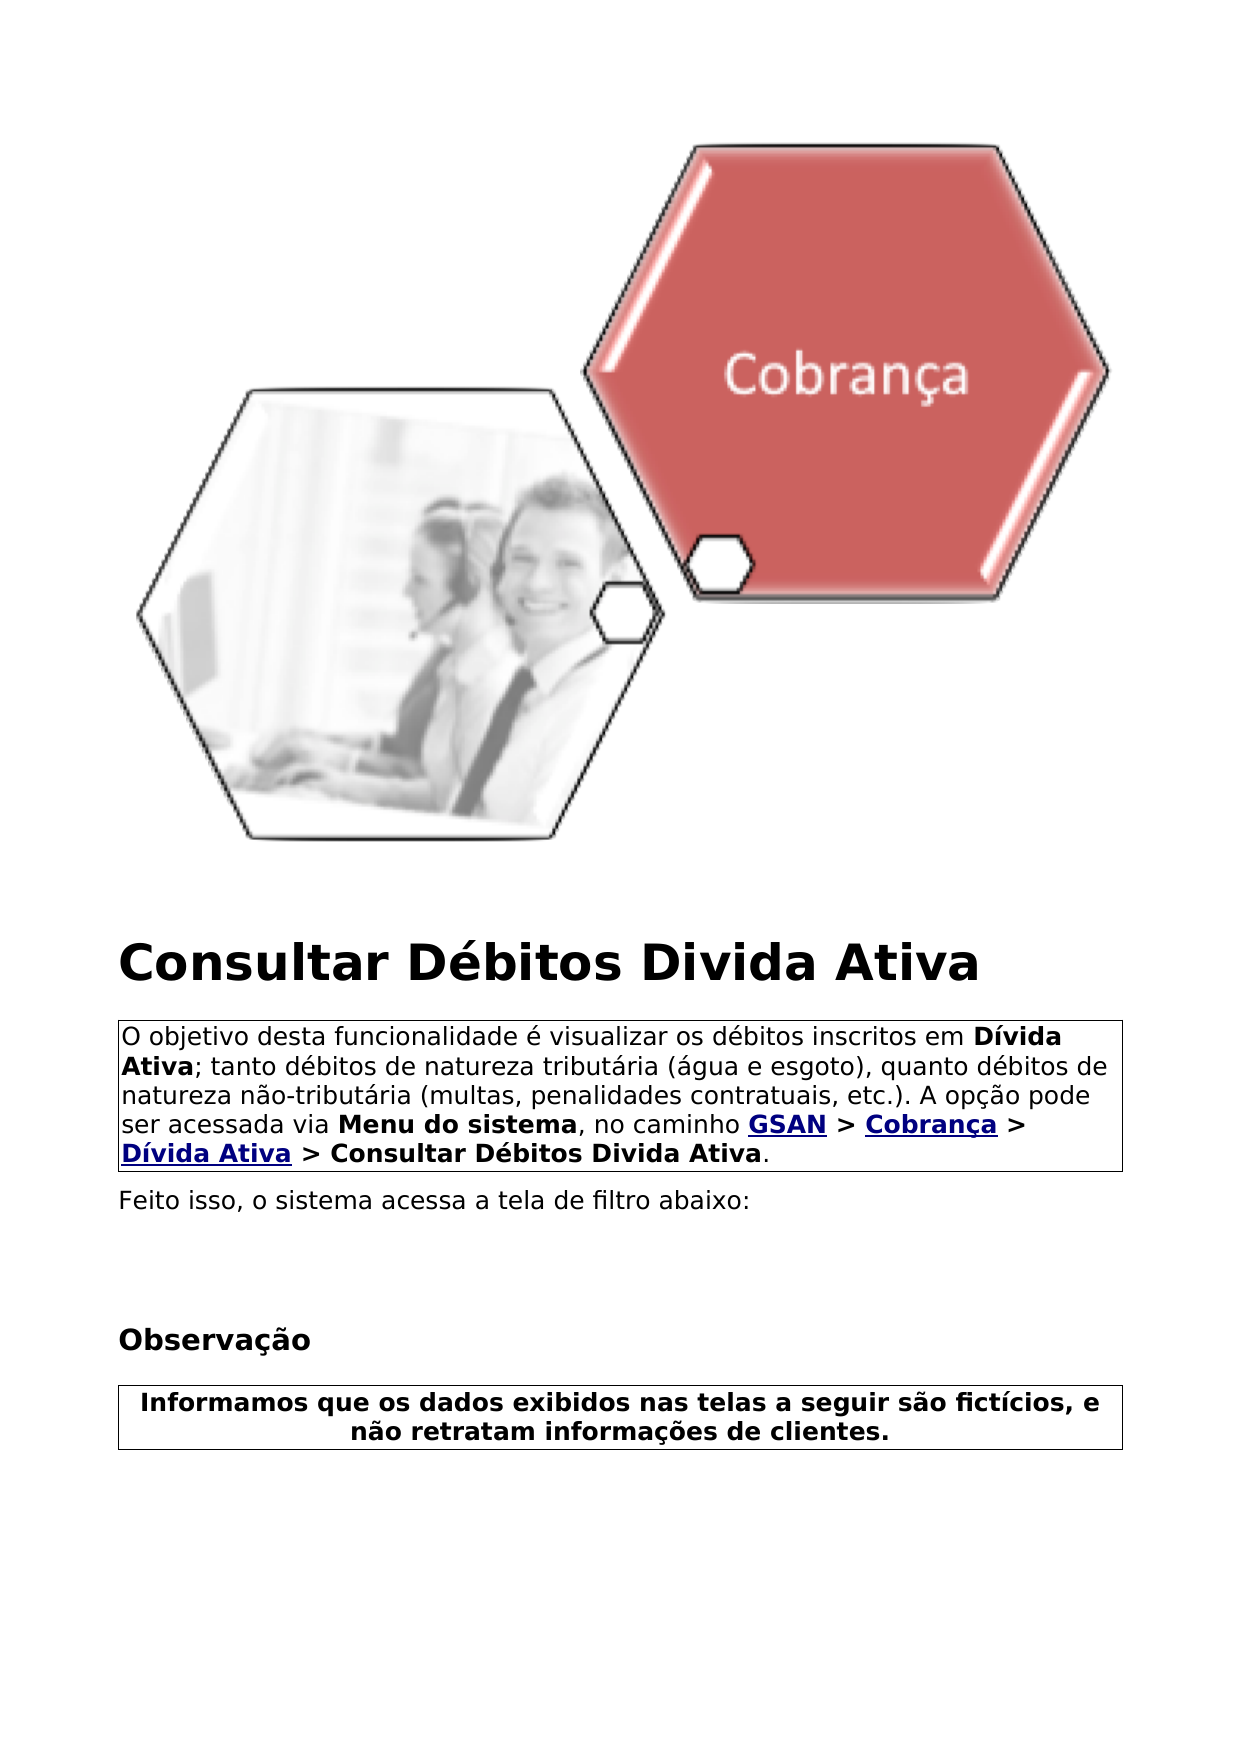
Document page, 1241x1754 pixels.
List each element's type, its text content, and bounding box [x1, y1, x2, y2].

table_header O objetivo desta funcionalidade é visualizar os débitos inscritos em Dívida Ativa; tanto débitos de natureza tributária (água e esgoto), quanto débitos de natureza não-tributária (multas, penalidades contratuais, etc.). A opção pode ser acessada via Menu do sistema, no caminho GSAN > Cobrança > Dívida Ativa > Consultar Débitos Divida Ativa. [119, 1021, 1122, 1171]
subtitle Observação [118, 1324, 1122, 1358]
subtitle Consultar Débitos Divida Ativa [118, 934, 1122, 992]
text Feito isso, o sistema acessa a tela de filtro abaixo: [118, 1186, 1122, 1215]
table_header Informamos que os dados exibidos nas telas a seguir são fictícios, e não retratam informações de clientes. [119, 1386, 1122, 1449]
picture [118, 118, 1123, 868]
